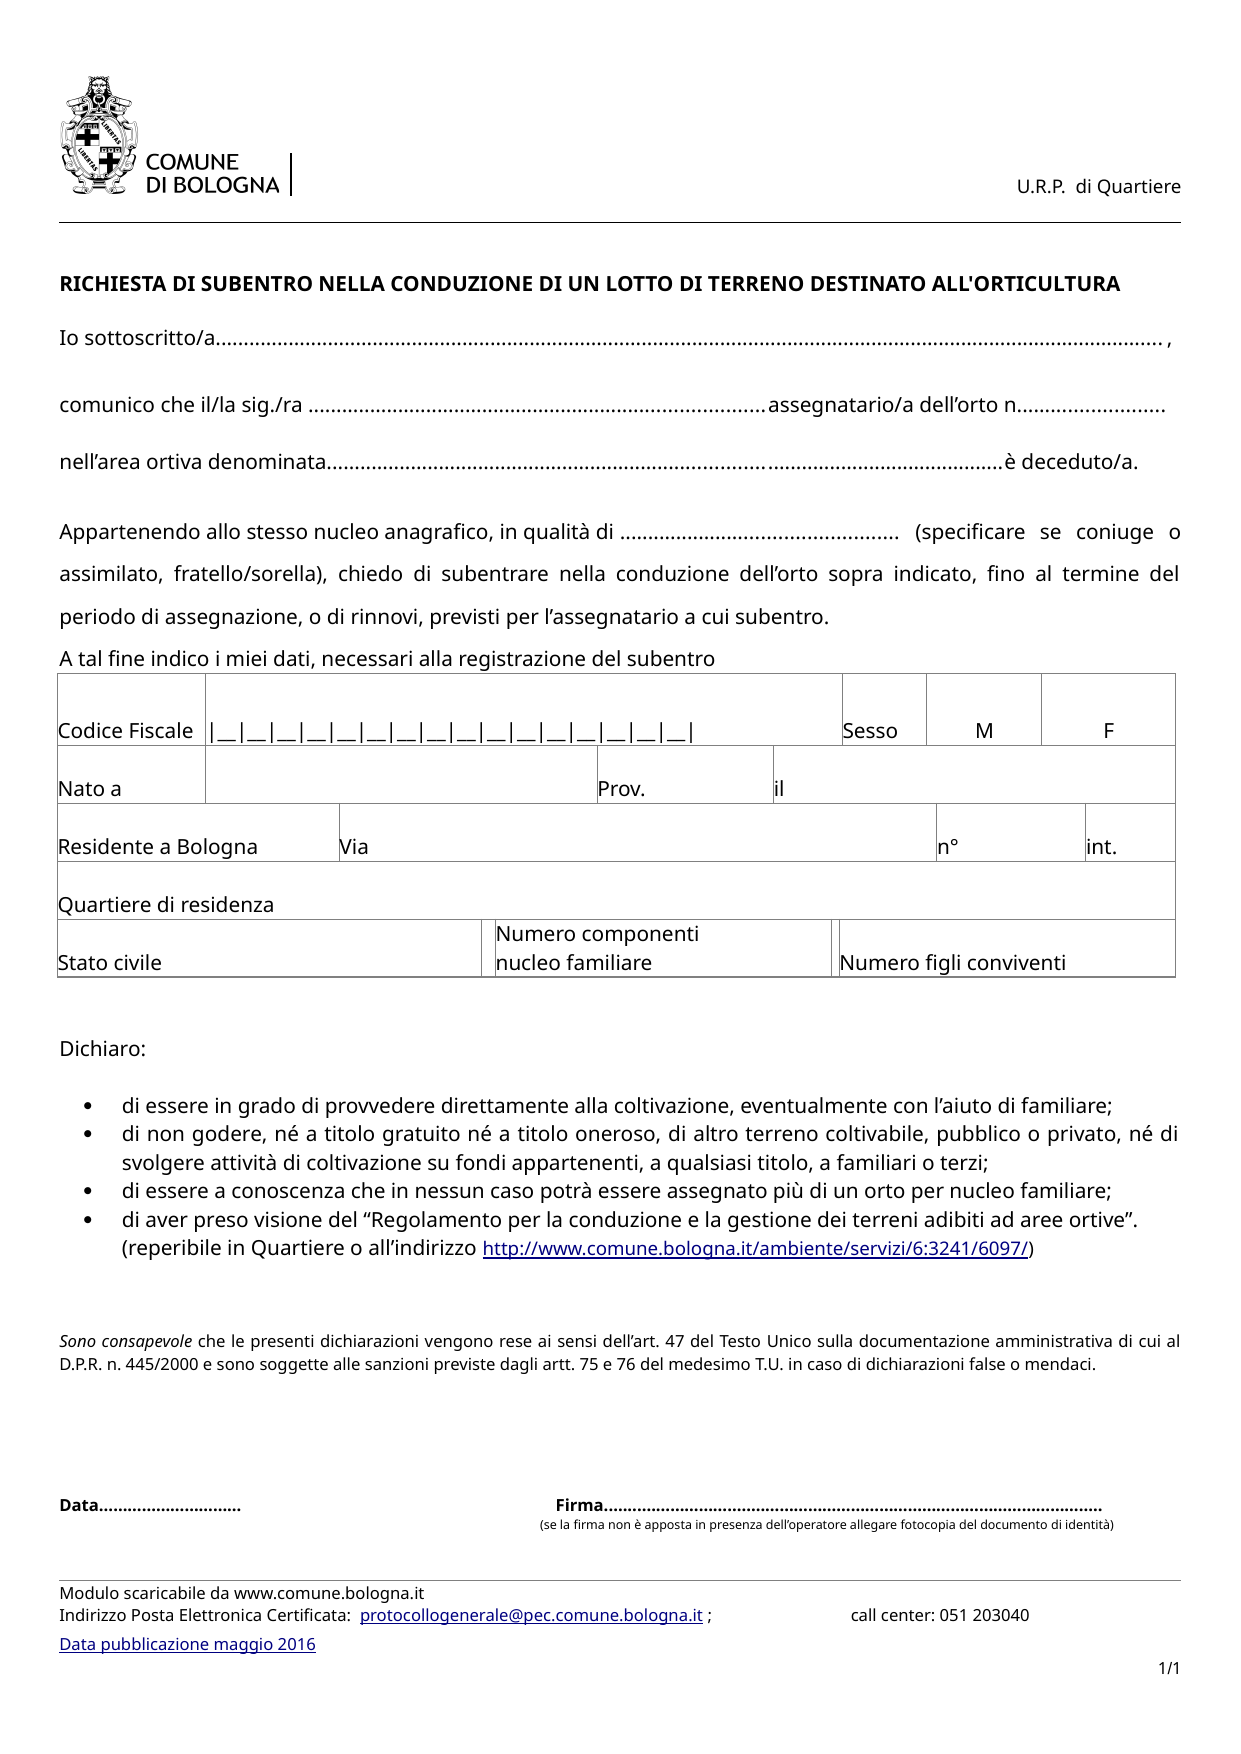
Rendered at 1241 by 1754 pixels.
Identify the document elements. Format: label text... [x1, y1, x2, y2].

table_cell int. [1086, 804, 1175, 861]
table_header |__|__|__|__|__|__|__|__|__|__|__|__|__|__|__|__| [206, 674, 842, 745]
table_cell [482, 920, 495, 976]
table_cell Nato a [58, 746, 205, 803]
subtitle comunico che il/la sig./ra assegnatario/a dell’orto n. nell’area ortiva denominata è deceduto/a. [59, 391, 1181, 476]
text Sono consapevole che le presenti dichiarazioni vengono rese ai sensi dell’art. 47 del Testo Unico sulla documentazione amministrativa di cui al D.P.R. n. 445/2000 e sono soggette alle sanzioni previste dagli artt. 75 e 76 del medesimo T.U. in caso di dichiarazioni false o mendaci. [59, 1330, 1181, 1375]
picture [60, 76, 280, 194]
table_header Codice Fiscale [58, 674, 205, 745]
table_cell Via [340, 804, 936, 861]
text Data………………………… Firma............................………………………………………………………………….. [59, 1493, 1181, 1516]
table_cell Residente a Bologna [58, 804, 339, 861]
table_cell Quartiere di residenza [58, 862, 1175, 918]
table_cell Prov. [598, 746, 773, 803]
table_cell n° [937, 804, 1085, 861]
table_cell Numero figli conviventi [840, 920, 1175, 976]
table_header F [1042, 674, 1175, 745]
subtitle Appartenendo allo stesso nucleo anagrafico, in qualità di (specificare se coniuge o assimilato, fratello/sorella), chiedo di subentrare nella conduzione dell’orto sopra indicato, fino al termine del periodo di assegnazione, o di rinnovi, previsti per l’assegnatario a cui subentro. [59, 517, 1181, 630]
table_cell il [774, 746, 1175, 803]
table_cell [206, 746, 597, 803]
text Dichiaro: [59, 1034, 1181, 1063]
list di aver preso visione del “Regolamento per la conduzione e la gestione dei terreni adibiti ad aree ortive”. (reperibile in Quartiere o all’indirizzo http://www.comune.bologna.it/ambiente/servizi/6:3241/6097/) [84, 1205, 1181, 1262]
table_cell [832, 920, 839, 976]
text (se la firma non è apposta in presenza dell’operatore allegare fotocopia del documento di identità) [59, 1516, 1181, 1533]
table_cell Numero componenti nucleo familiare [496, 920, 831, 976]
text A tal fine indico i miei dati, necessari alla registrazione del subentro [59, 644, 1181, 673]
table_cell Stato civile [58, 920, 481, 976]
list di essere in grado di provvedere direttamente alla coltivazione, eventualmente con l’aiuto di familiare; [84, 1091, 1181, 1119]
list di non godere, né a titolo gratuito né a titolo oneroso, di altro terreno coltivabile, pubblico o privato, né di svolgere attività di coltivazione su fondi appartenenti, a qualsiasi titolo, a familiari o terzi; [84, 1119, 1181, 1176]
text Io sottoscritto/a , [59, 323, 1181, 351]
table_header M [927, 674, 1041, 745]
list di essere a conoscenza che in nessun caso potrà essere assegnato più di un orto per nucleo familiare; [84, 1176, 1181, 1205]
text RICHIESTA DI SUBENTRO NELLA CONDUZIONE DI UN LOTTO DI TERRENO DESTINATO ALL'ORTICULTURA [59, 269, 1181, 298]
table_header Sesso [843, 674, 926, 745]
